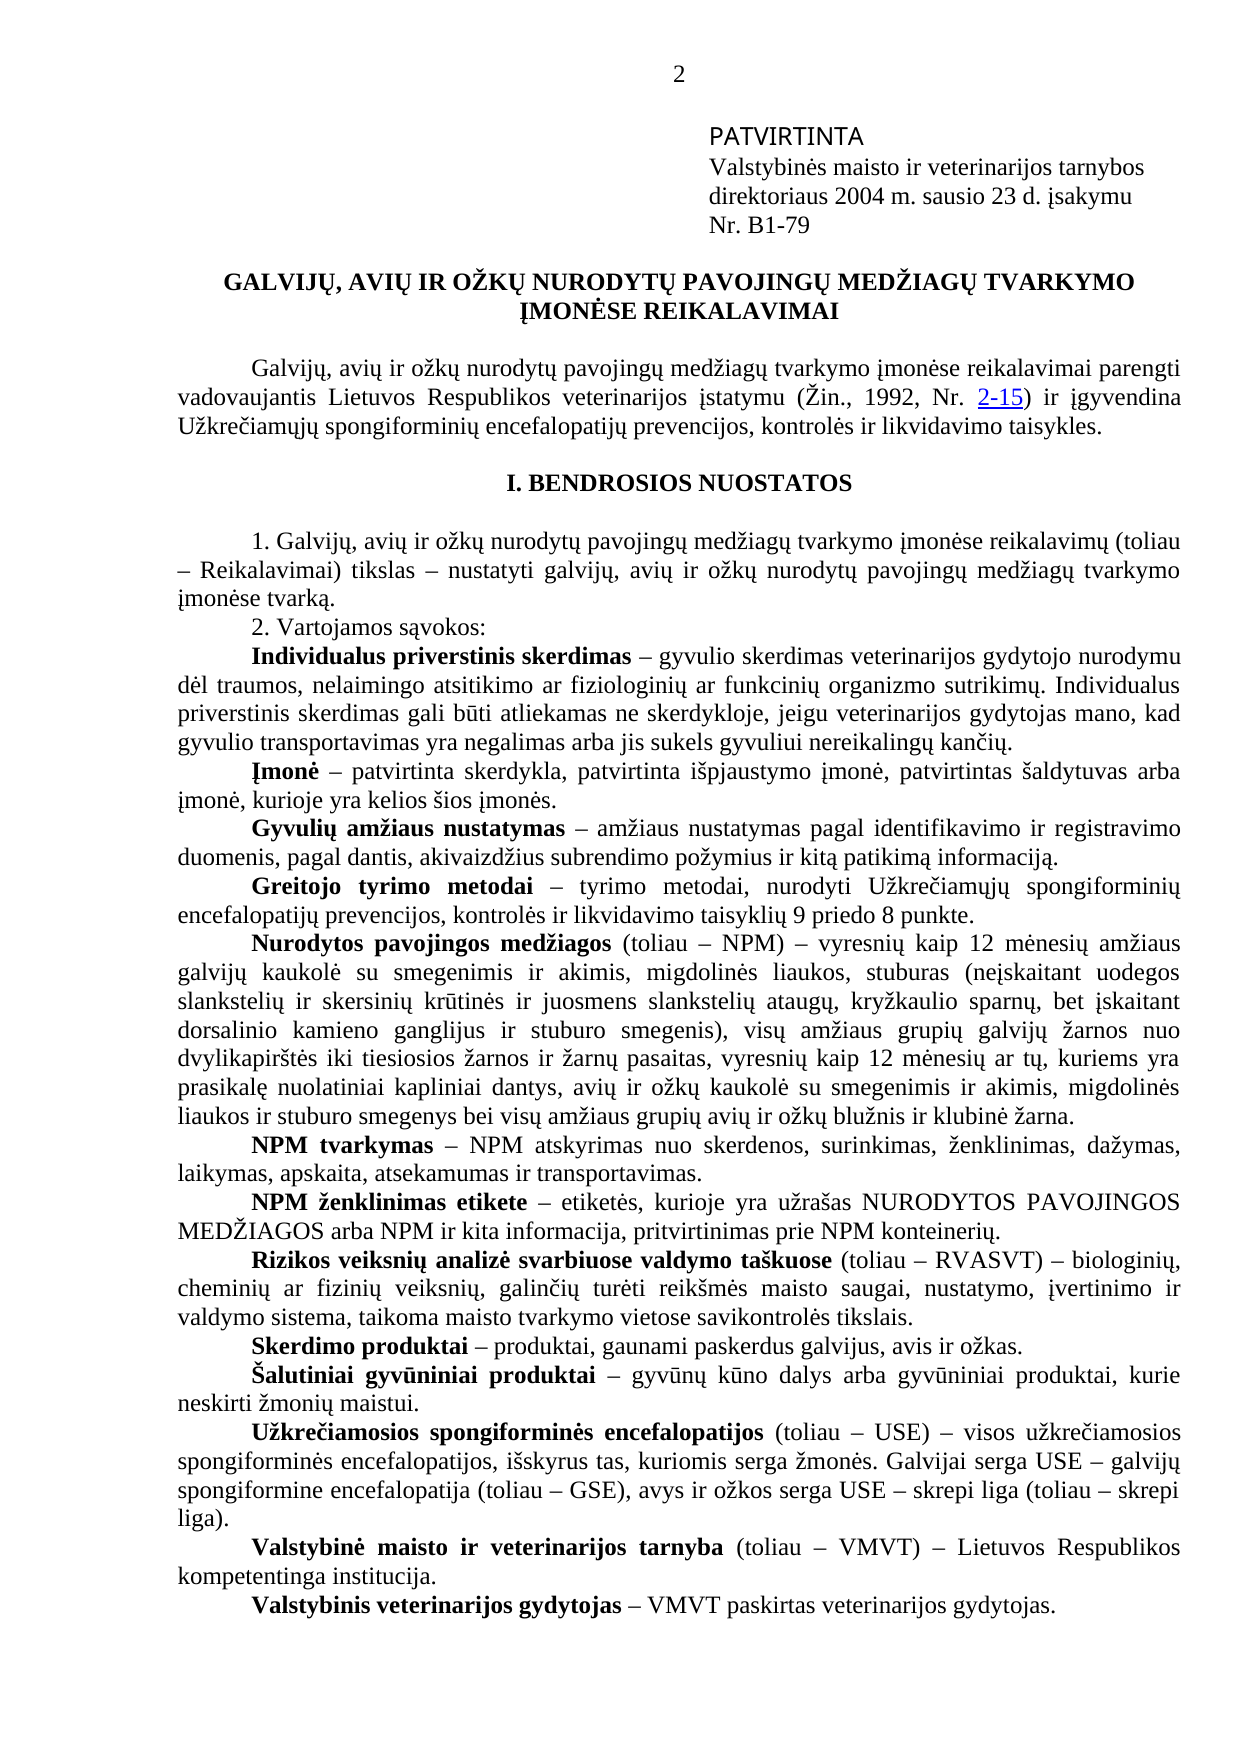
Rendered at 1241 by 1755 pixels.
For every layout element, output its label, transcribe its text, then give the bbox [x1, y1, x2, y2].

text NPM tvarkymas – NPM atskyrimas nuo skerdenos, surinkimas, ženklinimas, dažymas, laikymas, apskaita, atsekamumas ir transportavimas. [177, 1130, 1181, 1187]
text PATVIRTINTA [709, 118, 1181, 152]
text Valstybinės maisto ir veterinarijos tarnybos [177, 152, 1181, 181]
text Nr. B1-79 [177, 210, 1181, 238]
text Įmonė – patvirtinta skerdykla, patvirtinta išpjaustymo įmonė, patvirtintas šaldytuvas arba įmonė, kurioje yra kelios šios įmonės. [177, 756, 1181, 813]
text Šalutiniai gyvūniniai produktai – gyvūnų kūno dalys arba gyvūniniai produktai, kurie neskirti žmonių maistui. [177, 1360, 1181, 1417]
text Galvijų, avių ir ožkų nurodytų pavojingų medžiagų tvarkymo įmonėse reikalavimai parengti vadovaujantis Lietuvos Respublikos veterinarijos įstatymu (Žin., 1992, Nr. 2-15) ir įgyvendina Užkrečiamųjų spongiforminių encefalopatijų prevencijos, kontrolės ir likvidavimo taisykles. [177, 353, 1181, 440]
text 2. Vartojamos sąvokos: [177, 612, 1181, 641]
text 1. Galvijų, avių ir ožkų nurodytų pavojingų medžiagų tvarkymo įmonėse reikalavimų (toliau – Reikalavimai) tikslas – nustatyti galvijų, avių ir ožkų nurodytų pavojingų medžiagų tvarkymo įmonėse tvarką. [177, 526, 1181, 612]
text Valstybinis veterinarijos gydytojas – VMVT paskirtas veterinarijos gydytojas. [177, 1590, 1181, 1618]
text GALVIJŲ, AVIŲ IR OŽKŲ NURODYTŲ PAVOJINGŲ MEDŽIAGŲ TVARKYMO ĮMONĖSE REIKALAVIMAI [177, 267, 1181, 325]
text Valstybinė maisto ir veterinarijos tarnyba (toliau – VMVT) – Lietuvos Respublikos kompetentinga institucija. [177, 1532, 1181, 1590]
text Individualus priverstinis skerdimas – gyvulio skerdimas veterinarijos gydytojo nurodymu dėl traumos, nelaimingo atsitikimo ar fiziologinių ar funkcinių organizmo sutrikimų. Individualus priverstinis skerdimas gali būti atliekamas ne skerdykloje, jeigu veterinarijos gydytojas mano, kad gyvulio transportavimas yra negalimas arba jis sukels gyvuliui nereikalingų kančių. [177, 641, 1181, 756]
text direktoriaus 2004 m. sausio 23 d. įsakymu [177, 181, 1181, 210]
text Skerdimo produktai – produktai, gaunami paskerdus galvijus, avis ir ožkas. [177, 1331, 1181, 1360]
text I. BENDROSIOS NUOSTATOS [177, 468, 1181, 497]
text Užkrečiamosios spongiforminės encefalopatijos (toliau – USE) – visos užkrečiamosios spongiforminės encefalopatijos, išskyrus tas, kuriomis serga žmonės. Galvijai serga USE – galvijų spongiformine encefalopatija (toliau – GSE), avys ir ožkos serga USE – skrepi liga (toliau – skrepi liga). [177, 1417, 1181, 1532]
text Nurodytos pavojingos medžiagos (toliau – NPM) – vyresnių kaip 12 mėnesių amžiaus galvijų kaukolė su smegenimis ir akimis, migdolinės liaukos, stuburas (neįskaitant uodegos slankstelių ir skersinių krūtinės ir juosmens slankstelių ataugų, kryžkaulio sparnų, bet įskaitant dorsalinio kamieno ganglijus ir stuburo smegenis), visų amžiaus grupių galvijų žarnos nuo dvylikapirštės iki tiesiosios žarnos ir žarnų pasaitas, vyresnių kaip 12 mėnesių ar tų, kuriems yra prasikalę nuolatiniai kapliniai dantys, avių ir ožkų kaukolė su smegenimis ir akimis, migdolinės liaukos ir stuburo smegenys bei visų amžiaus grupių avių ir ožkų blužnis ir klubinė žarna. [177, 928, 1181, 1130]
text Greitojo tyrimo metodai – tyrimo metodai, nurodyti Užkrečiamųjų spongiforminių encefalopatijų prevencijos, kontrolės ir likvidavimo taisyklių 9 priedo 8 punkte. [177, 871, 1181, 928]
text Gyvulių amžiaus nustatymas – amžiaus nustatymas pagal identifikavimo ir registravimo duomenis, pagal dantis, akivaizdžius subrendimo požymius ir kitą patikimą informaciją. [177, 813, 1181, 871]
text NPM ženklinimas etikete – etiketės, kurioje yra užrašas NURODYTOS PAVOJINGOS MEDŽIAGOS arba NPM ir kita informacija, pritvirtinimas prie NPM konteinerių. [177, 1187, 1181, 1245]
text Rizikos veiksnių analizė svarbiuose valdymo taškuose (toliau – RVASVT) – biologinių, cheminių ar fizinių veiksnių, galinčių turėti reikšmės maisto saugai, nustatymo, įvertinimo ir valdymo sistema, taikoma maisto tvarkymo vietose savikontrolės tikslais. [177, 1245, 1181, 1331]
